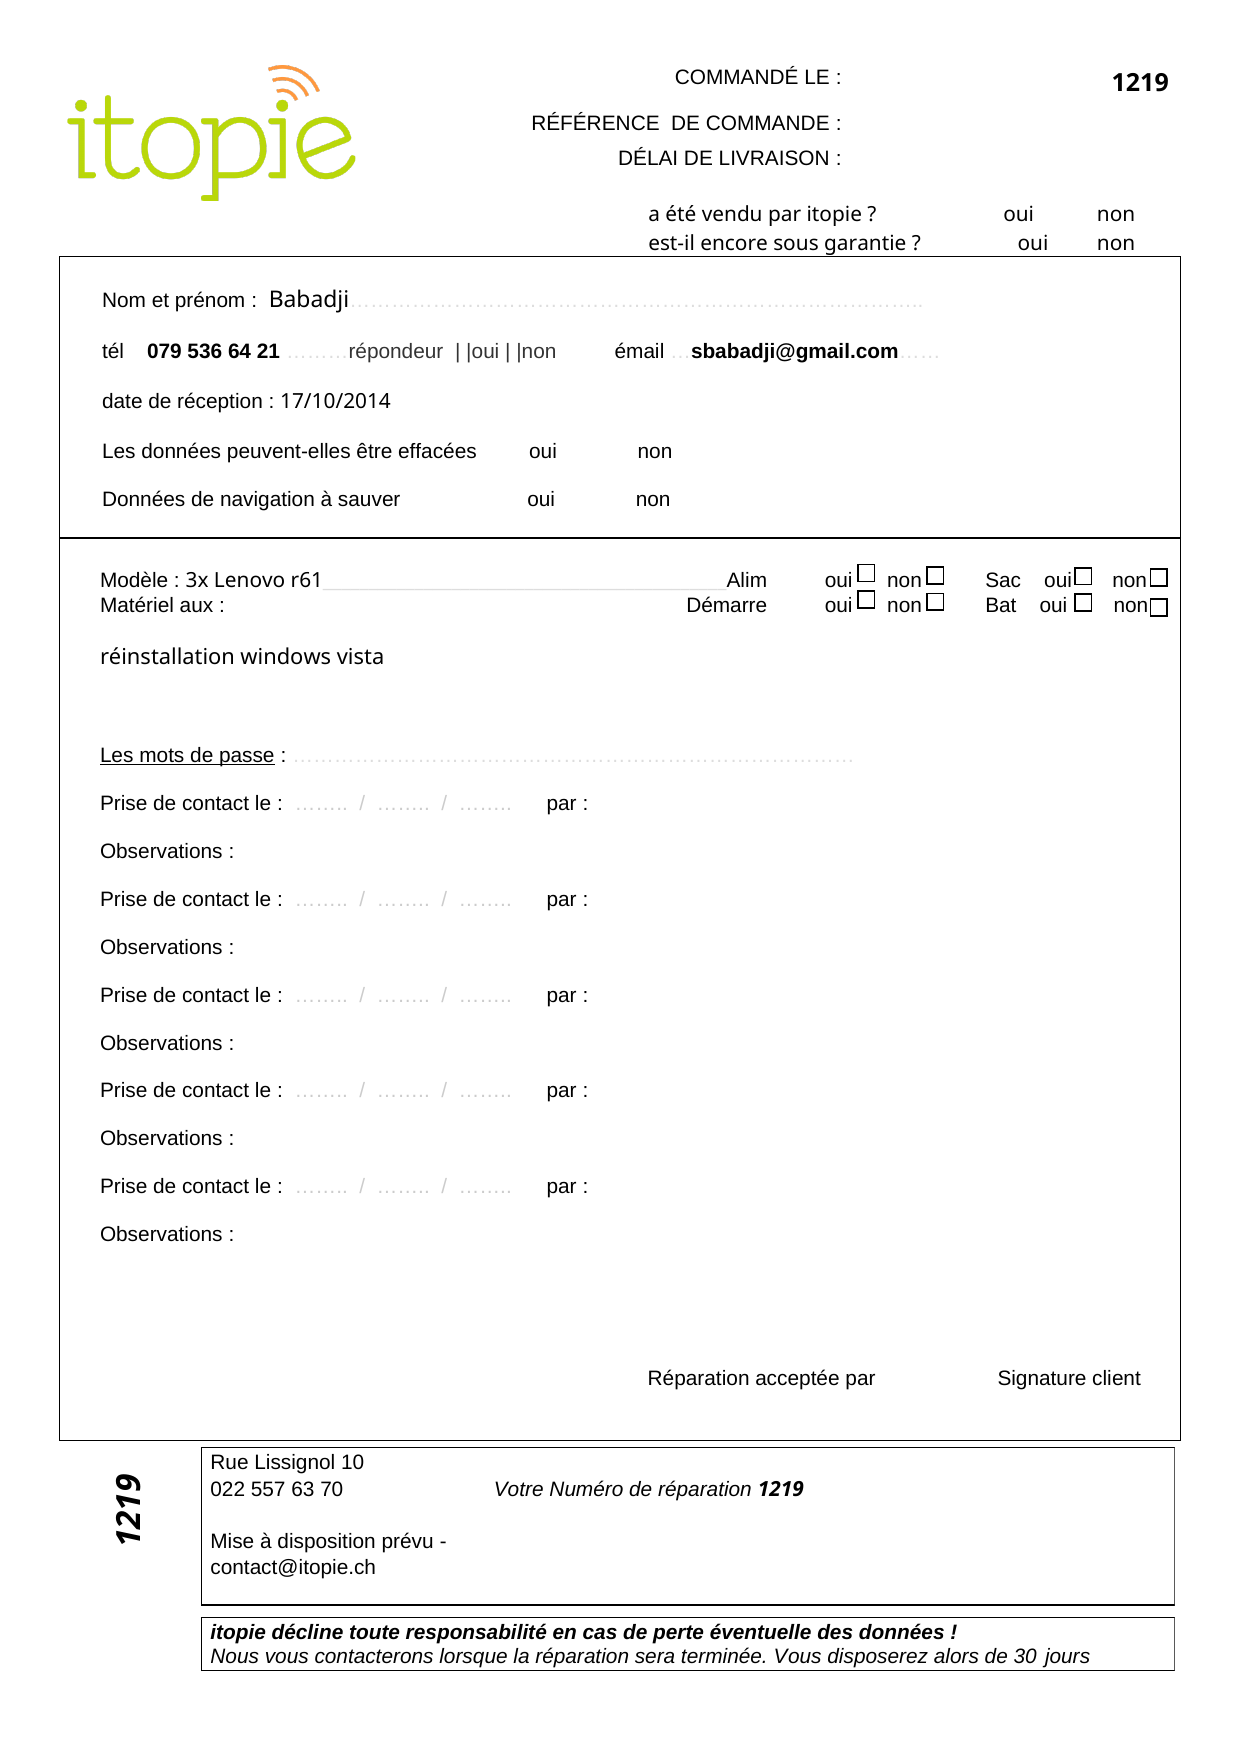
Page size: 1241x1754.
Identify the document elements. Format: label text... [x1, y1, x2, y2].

table_cell DÉLAI DE LIVRAISON : [490, 140, 847, 175]
text Prise de contact le : …….. / …….. / …….. par : [60, 1171, 1180, 1198]
text réinstallation windows vista [60, 638, 1180, 671]
table_header 1219 [847, 59, 1180, 104]
table_header Rue Lissignol 10 022 557 63 70 Votre Numéro de réparation 1219 Mise à disposition prévu - contact@itopie.ch [195, 1441, 1180, 1611]
text Prise de contact le : …….. / …….. / …….. par : [60, 788, 1180, 815]
table_cell itopie décline toute responsabilité en cas de perte éventuelle des données ! Nous vous contacterons lorsque la réparation sera terminée. Vous disposerez alors de 30 jours [195, 1611, 1180, 1677]
table_cell RÉFÉRENCE DE COMMANDE : [490, 105, 847, 140]
text Les mots de passe : ……………………………………………………………………… [60, 740, 1180, 767]
text tél 079 536 64 21 ………répondeur | |oui | |non émail …sbabadji@gmail.com…… [60, 335, 1180, 362]
table_header 1219 [59, 1441, 195, 1677]
text Observations : [60, 1123, 1180, 1150]
text Réparation acceptée par Signature client [60, 1363, 1180, 1390]
picture [67, 65, 356, 201]
text Observations : [60, 1219, 1180, 1246]
text Modèle : 3x Lenovo r61 Alim oui non Sac oui non [879, 562, 925, 590]
text Observations : [60, 931, 1180, 958]
text Prise de contact le : …….. / …….. / …….. par : [60, 1075, 1180, 1102]
text Prise de contact le : …….. / …….. / …….. par : [60, 979, 1180, 1006]
text Nom et prénom : Babadji……………………………………………………………………….. [60, 280, 1180, 314]
table_cell [847, 105, 1180, 140]
text Matériel aux : Démarre oui non Bat oui non [60, 590, 1180, 617]
text Observations : [60, 836, 1180, 863]
text date de réception : 17/10/2014 [60, 383, 1180, 415]
table_cell [847, 140, 1180, 175]
text Prise de contact le : …….. / …….. / …….. par : [60, 883, 1180, 911]
text Modèle : 3x Lenovo r61 Alim oui non Sac oui non [948, 562, 1180, 590]
text est-il encore sous garantie ? oui non [59, 228, 1181, 256]
text Données de navigation à sauver oui non [60, 484, 1180, 511]
text Les données peuvent-elles être effacées oui non [60, 436, 1180, 463]
text a été vendu par itopie ? oui non [59, 199, 1181, 228]
text Modèle : 3x Lenovo r61 Alim oui non Sac oui non [60, 562, 856, 590]
text Observations : [60, 1027, 1180, 1054]
table_header COMMANDÉ LE : [490, 59, 847, 104]
